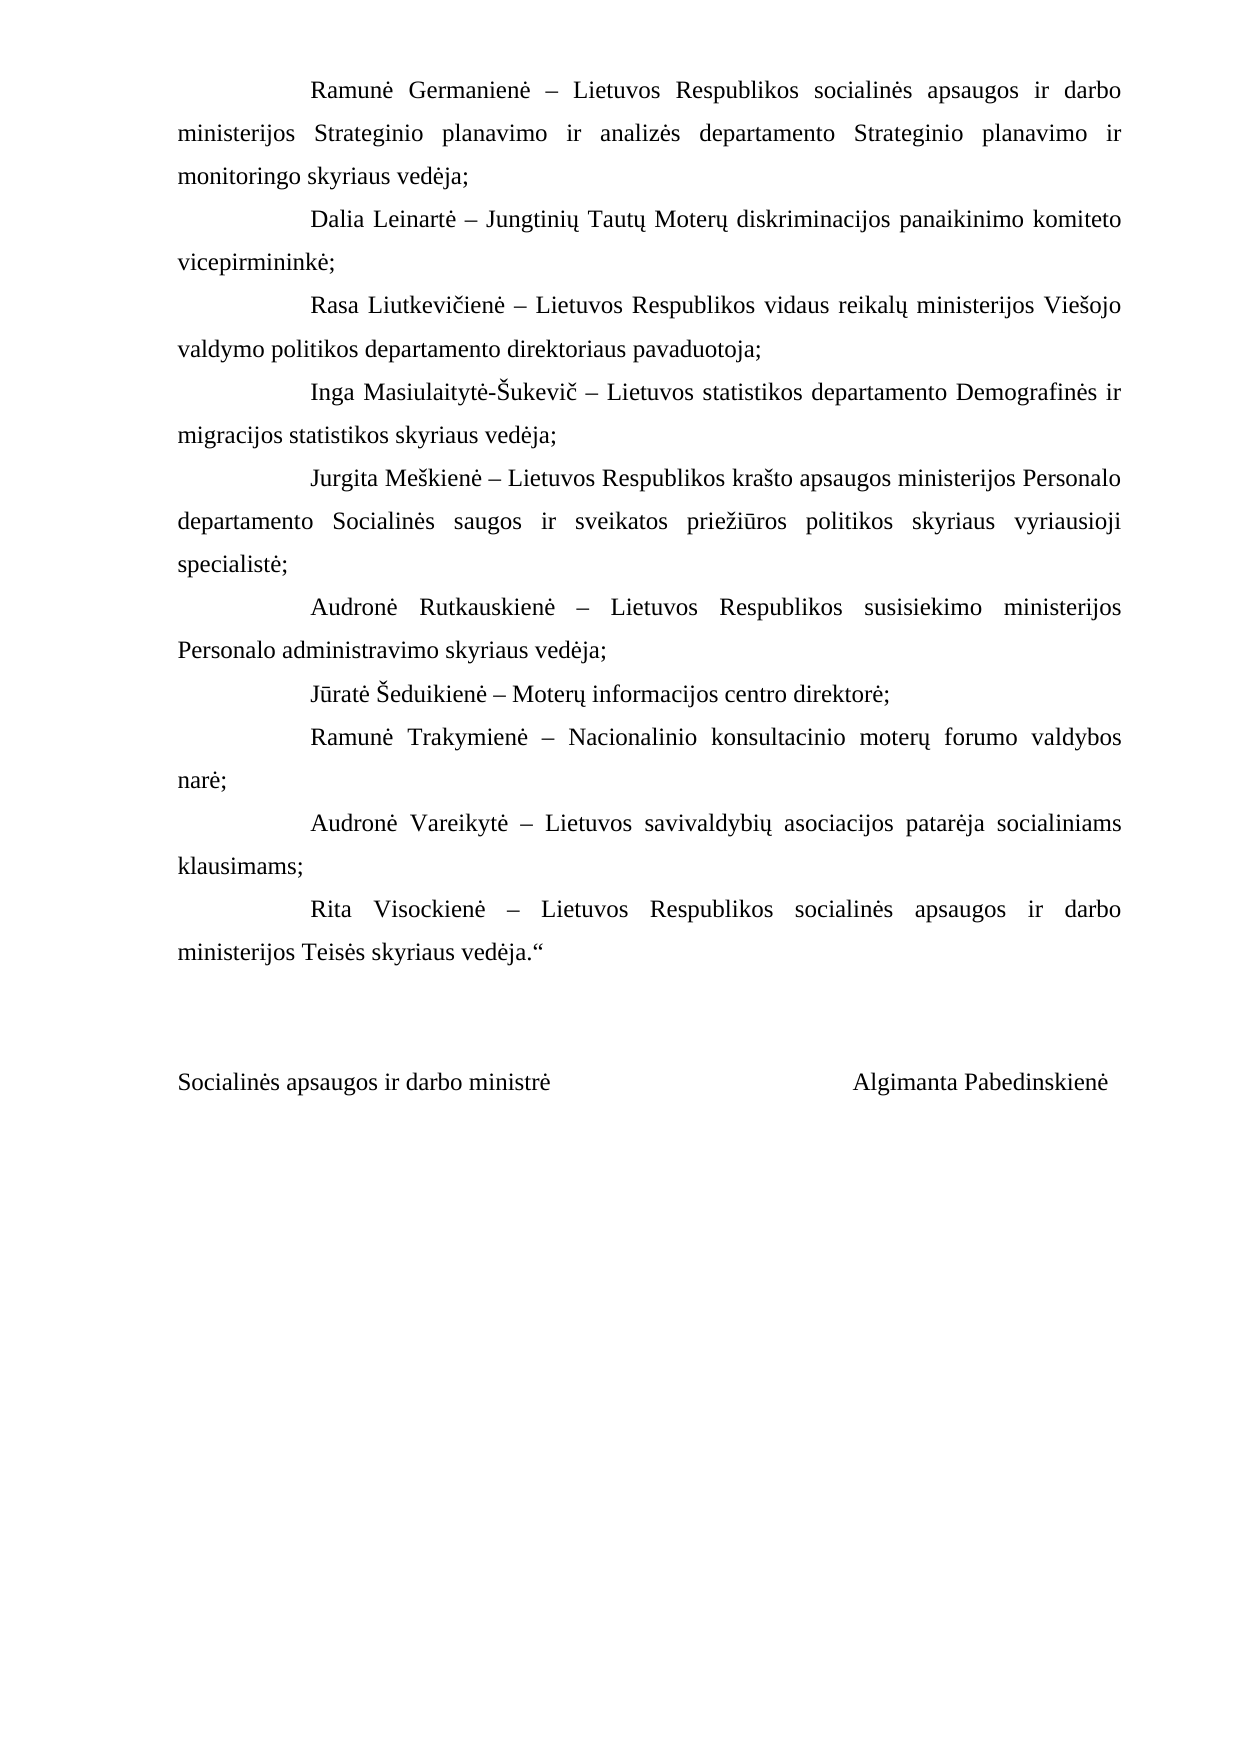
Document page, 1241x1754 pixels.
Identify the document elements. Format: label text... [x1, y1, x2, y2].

text Jurgita Meškienė – Lietuvos Respublikos krašto apsaugos ministerijos Personalo departamento Socialinės saugos ir sveikatos priežiūros politikos skyriaus vyriausioji specialistė; [177, 463, 1122, 578]
text Rita Visockienė – Lietuvos Respublikos socialinės apsaugos ir darbo ministerijos Teisės skyriaus vedėja.“ [177, 894, 1122, 966]
text Inga Masiulaitytė-Šukevič – Lietuvos statistikos departamento Demografinės ir migracijos statistikos skyriaus vedėja; [177, 377, 1122, 449]
text Audronė Rutkauskienė – Lietuvos Respublikos susisiekimo ministerijos Personalo administravimo skyriaus vedėja; [177, 592, 1122, 664]
text Ramunė Germanienė – Lietuvos Respublikos socialinės apsaugos ir darbo ministerijos Strateginio planavimo ir analizės departamento Strateginio planavimo ir monitoringo skyriaus vedėja; [177, 75, 1122, 190]
text Dalia Leinartė – Jungtinių Tautų Moterų diskriminacijos panaikinimo komiteto vicepirmininkė; [177, 204, 1122, 276]
text Jūratė Šeduikienė – Moterų informacijos centro direktorė; [177, 679, 1122, 707]
text Ramunė Trakymienė – Nacionalinio konsultacinio moterų forumo valdybos narė; [177, 722, 1122, 794]
text Rasa Liutkevičienė – Lietuvos Respublikos vidaus reikalų ministerijos Viešojo valdymo politikos departamento direktoriaus pavaduotoja; [177, 291, 1122, 362]
text Audronė Vareikytė – Lietuvos savivaldybių asociacijos patarėja socialiniams klausimams; [177, 808, 1122, 880]
text Socialinės apsaugos ir darbo ministrė Algimanta Pabedinskienė [177, 1067, 1122, 1096]
